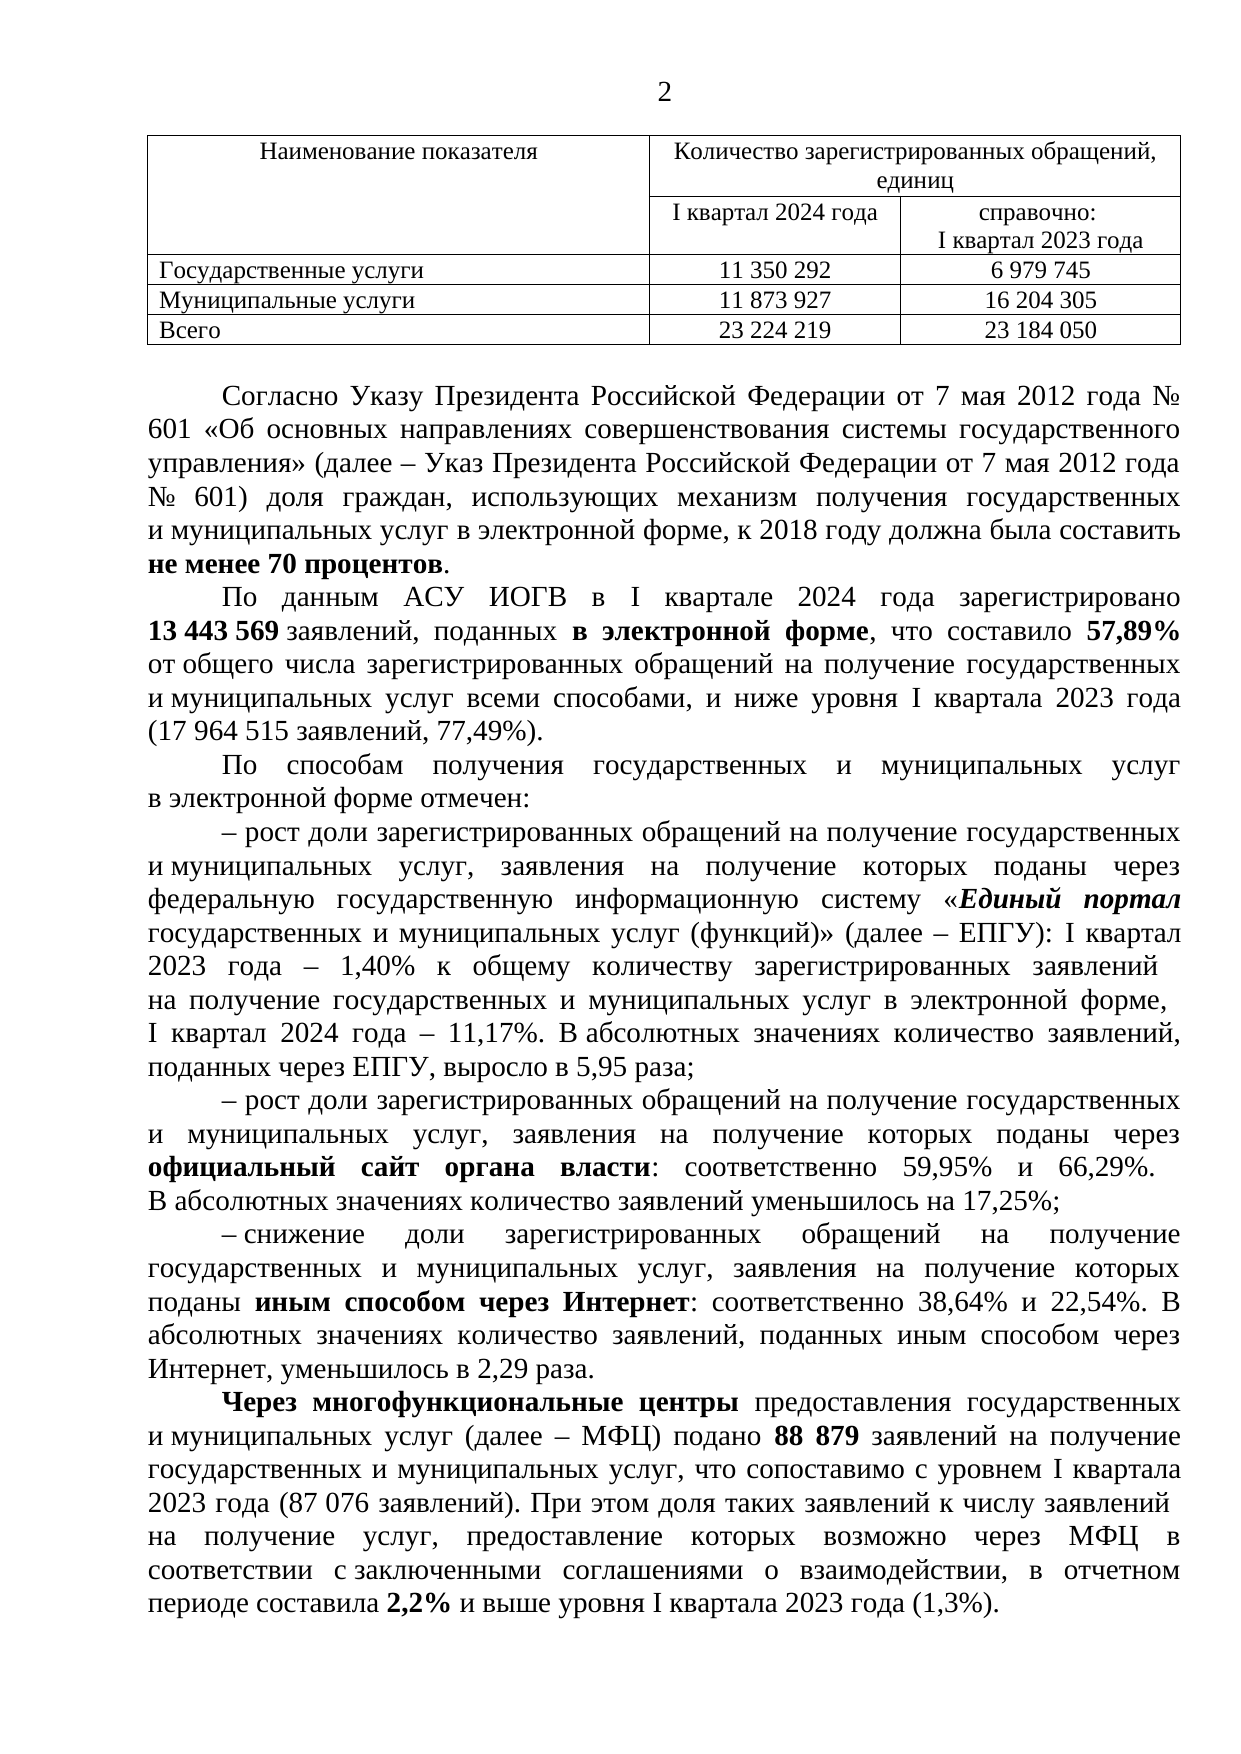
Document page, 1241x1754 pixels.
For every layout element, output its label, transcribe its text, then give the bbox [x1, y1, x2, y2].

table_cell 23 184 050 [901, 315, 1180, 343]
table_cell Муниципальные услуги [148, 285, 649, 314]
table_cell 23 224 219 [650, 315, 900, 343]
text По способам получения государственных и муниципальных услуг в электронной форме отмечен: [148, 747, 1181, 814]
text Согласно Указу Президента Российской Федерации от 7 мая 2012 года № 601 «Об основных направлениях совершенствования системы государственного управления» (далее – Указ Президента Российской Федерации от 7 мая 2012 года № 601) доля граждан, использующих механизм получения государственных и муниципальных услуг в электронной форме, к 2018 году должна была составить не менее 70 процентов. [148, 378, 1181, 579]
table_cell справочно: I квартал 2023 года [901, 197, 1180, 254]
table_cell Государственные услуги [148, 255, 649, 284]
table_cell 11 350 292 [650, 255, 900, 284]
text Через многофункциональные центры предоставления государственных и муниципальных услуг (далее – МФЦ) подано 88 879 заявлений на получение государственных и муниципальных услуг, что сопоставимо с уровнем I квартала 2023 года (87 076 заявлений). При этом доля таких заявлений к числу заявлений на получение услуг, предоставление которых возможно через МФЦ в соответствии с заключенными соглашениями о взаимодействии, в отчетном периоде составила 2,2% и выше уровня I квартала 2023 года (1,3%). [148, 1384, 1181, 1619]
text – рост доли зарегистрированных обращений на получение государственных и муниципальных услуг, заявления на получение которых поданы через федеральную государственную информационную систему «Единый портал государственных и муниципальных услуг (функций)» (далее – ЕПГУ): I квартал 2023 года – 1,40% к общему количеству зарегистрированных заявлений на получение государственных и муниципальных услуг в электронной форме, I квартал 2024 года – 11,17%. В абсолютных значениях количество заявлений, поданных через ЕПГУ, выросло в 5,95 раза; [148, 814, 1181, 1082]
table_header Количество зарегистрированных обращений, единиц [650, 136, 1180, 196]
table_cell 16 204 305 [901, 285, 1180, 314]
table_cell 11 873 927 [650, 285, 900, 314]
table_header Наименование показателя [148, 136, 649, 254]
text – снижение доли зарегистрированных обращений на получение государственных и муниципальных услуг, заявления на получение которых поданы иным способом через Интернет: соответственно 38,64% и 22,54%. В абсолютных значениях количество заявлений, поданных иным способом через Интернет, уменьшилось в 2,29 раза. [148, 1217, 1181, 1384]
text По данным АСУ ИОГВ в I квартале 2024 года зарегистрировано 13 443 569 заявлений, поданных в электронной форме, что составило 57,89% от общего числа зарегистрированных обращений на получение государственных и муниципальных услуг всеми способами, и ниже уровня I квартала 2023 года (17 964 515 заявлений, 77,49%). [148, 579, 1181, 747]
table_cell I квартал 2024 года [650, 197, 900, 254]
table_cell 6 979 745 [901, 255, 1180, 284]
text – рост доли зарегистрированных обращений на получение государственных и муниципальных услуг, заявления на получение которых поданы через официальный сайт органа власти: соответственно 59,95% и 66,29%. В абсолютных значениях количество заявлений уменьшилось на 17,25%; [148, 1082, 1181, 1217]
table_cell Всего [148, 315, 649, 343]
